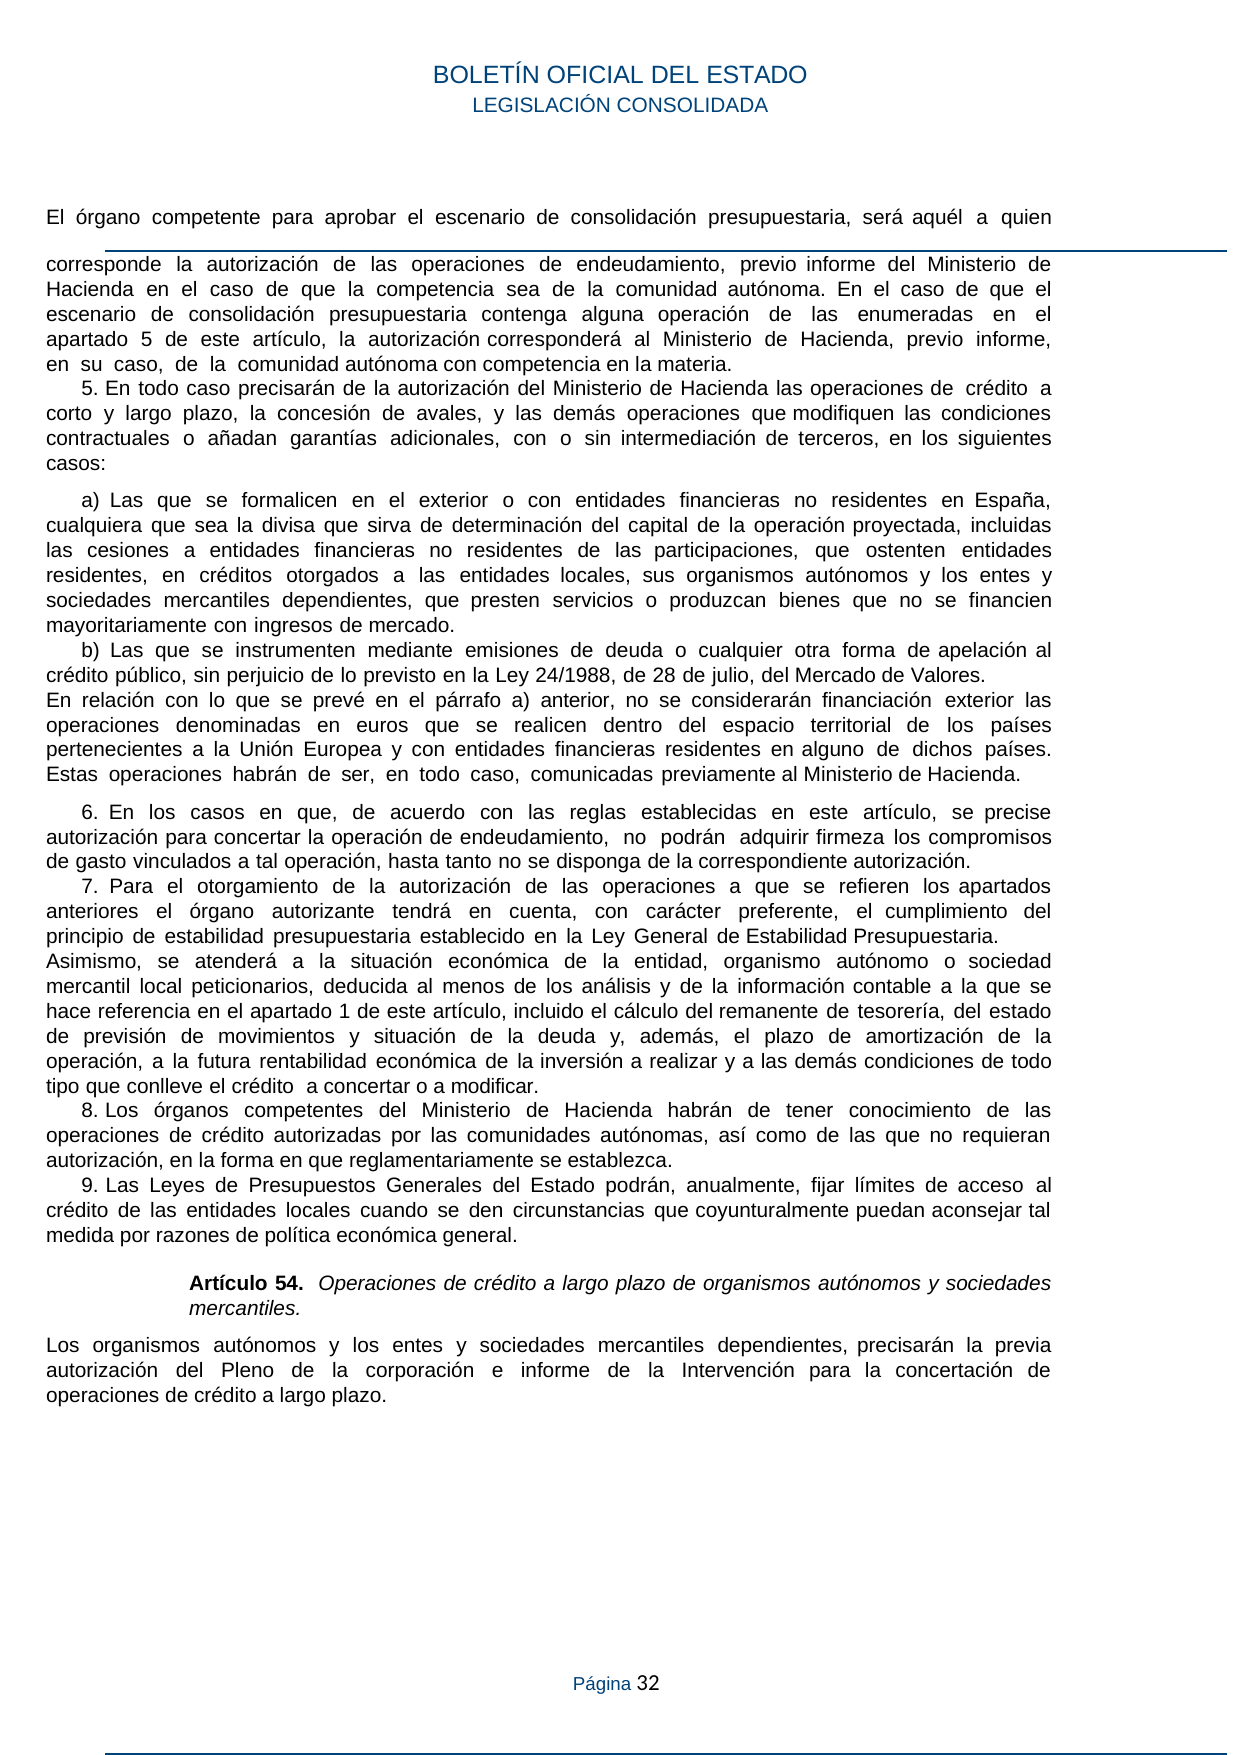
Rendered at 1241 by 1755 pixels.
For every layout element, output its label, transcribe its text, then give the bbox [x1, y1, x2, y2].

list Los órganos competentes del Ministerio de Hacienda habrán de tener conocimiento de las operaciones de crédito autorizadas por las comunidades autónomas, así como de las que no requieran autorización, en la forma en que reglamentariamente se establezca. [46, 1098, 1052, 1172]
text Asimismo, se atenderá a la situación económica de la entidad, organismo autónomo o sociedad mercantil local peticionarios, deducida al menos de los análisis y de la información contable a la que se hace referencia en el apartado 1 de este artículo, incluido el cálculo del remanente de tesorería, del estado de previsión de movimientos y situación de la deuda y, además, el plazo de amortización de la operación, a la futura rentabilidad económica de la inversión a realizar y a las demás condiciones de todo tipo que conlleve el crédito a concertar o a modificar. [46, 949, 1052, 1097]
list Para el otorgamiento de la autorización de las operaciones a que se refieren los apartados anteriores el órgano autorizante tendrá en cuenta, con carácter preferente, el cumplimiento del principio de estabilidad presupuestaria establecido en la Ley General de Estabilidad Presupuestaria. [46, 874, 1052, 948]
text El órgano competente para aprobar el escenario de consolidación presupuestaria, será aquél a quien corresponde la autorización de las operaciones de endeudamiento, previo informe del Ministerio de Hacienda en el caso de que la competencia sea de la comunidad autónoma. En el caso de que el escenario de consolidación presupuestaria contenga alguna operación de las enumeradas en el apartado 5 de este artículo, la autorización corresponderá al Ministerio de Hacienda, previo informe, en su caso, de la comunidad autónoma con competencia en la materia. [46, 205, 1052, 375]
list En los casos en que, de acuerdo con las reglas establecidas en este artículo, se precise autorización para concertar la operación de endeudamiento, no podrán adquirir firmeza los compromisos de gasto vinculados a tal operación, hasta tanto no se disponga de la correspondiente autorización. [46, 799, 1052, 873]
list Las Leyes de Presupuestos Generales del Estado podrán, anualmente, fijar límites de acceso al crédito de las entidades locales cuando se den circunstancias que coyunturalmente puedan aconsejar tal medida por razones de política económica general. [46, 1173, 1052, 1247]
list Las que se instrumenten mediante emisiones de deuda o cualquier otra forma de apelación al crédito público, sin perjuicio de lo previsto en la Ley 24/1988, de 28 de julio, del Mercado de Valores. [46, 638, 1052, 687]
list En todo caso precisarán de la autorización del Ministerio de Hacienda las operaciones de crédito a corto y largo plazo, la concesión de avales, y las demás operaciones que modifiquen las condiciones contractuales o añadan garantías adicionales, con o sin intermediación de terceros, en los siguientes casos: [46, 376, 1052, 475]
list Las que se formalicen en el exterior o con entidades financieras no residentes en España, cualquiera que sea la divisa que sirva de determinación del capital de la operación proyectada, incluidas las cesiones a entidades financieras no residentes de las participaciones, que ostenten entidades residentes, en créditos otorgados a las entidades locales, sus organismos autónomos y los entes y sociedades mercantiles dependientes, que presten servicios o produzcan bienes que no se financien mayoritariamente con ingresos de mercado. [46, 488, 1052, 637]
text Los organismos autónomos y los entes y sociedades mercantiles dependientes, precisarán la previa autorización del Pleno de la corporación e informe de la Intervención para la concertación de operaciones de crédito a largo plazo. [46, 1333, 1052, 1407]
text Artículo 54. Operaciones de crédito a largo plazo de organismos autónomos y sociedades mercantiles. [189, 1271, 1073, 1320]
text En relación con lo que se prevé en el párrafo a) anterior, no se considerarán financiación exterior las operaciones denominadas en euros que se realicen dentro del espacio territorial de los países pertenecientes a la Unión Europea y con entidades financieras residentes en alguno de dichos países. Estas operaciones habrán de ser, en todo caso, comunicadas previamente al Ministerio de Hacienda. [46, 687, 1052, 786]
